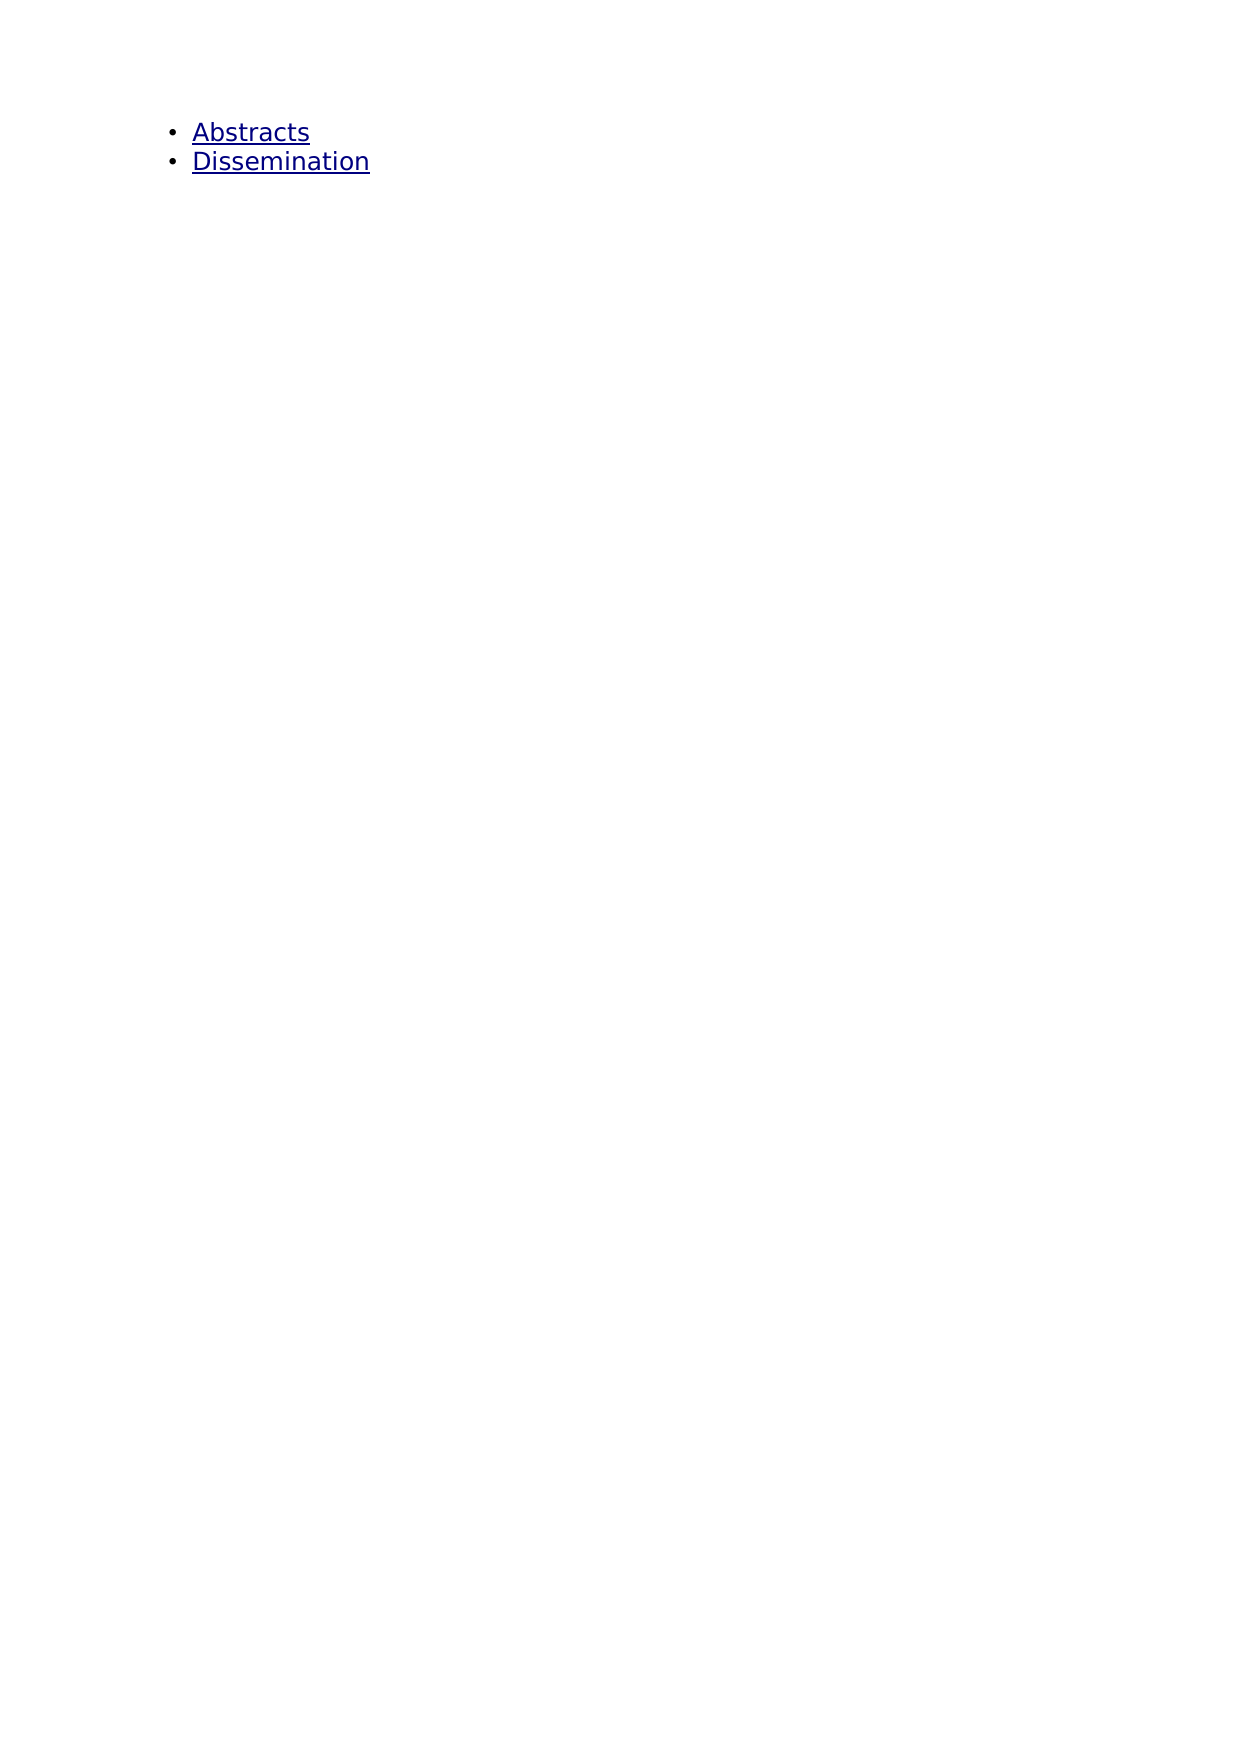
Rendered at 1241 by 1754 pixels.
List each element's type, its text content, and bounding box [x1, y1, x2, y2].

list Abstracts [177, 118, 1122, 147]
list Dissemination [177, 147, 1122, 176]
